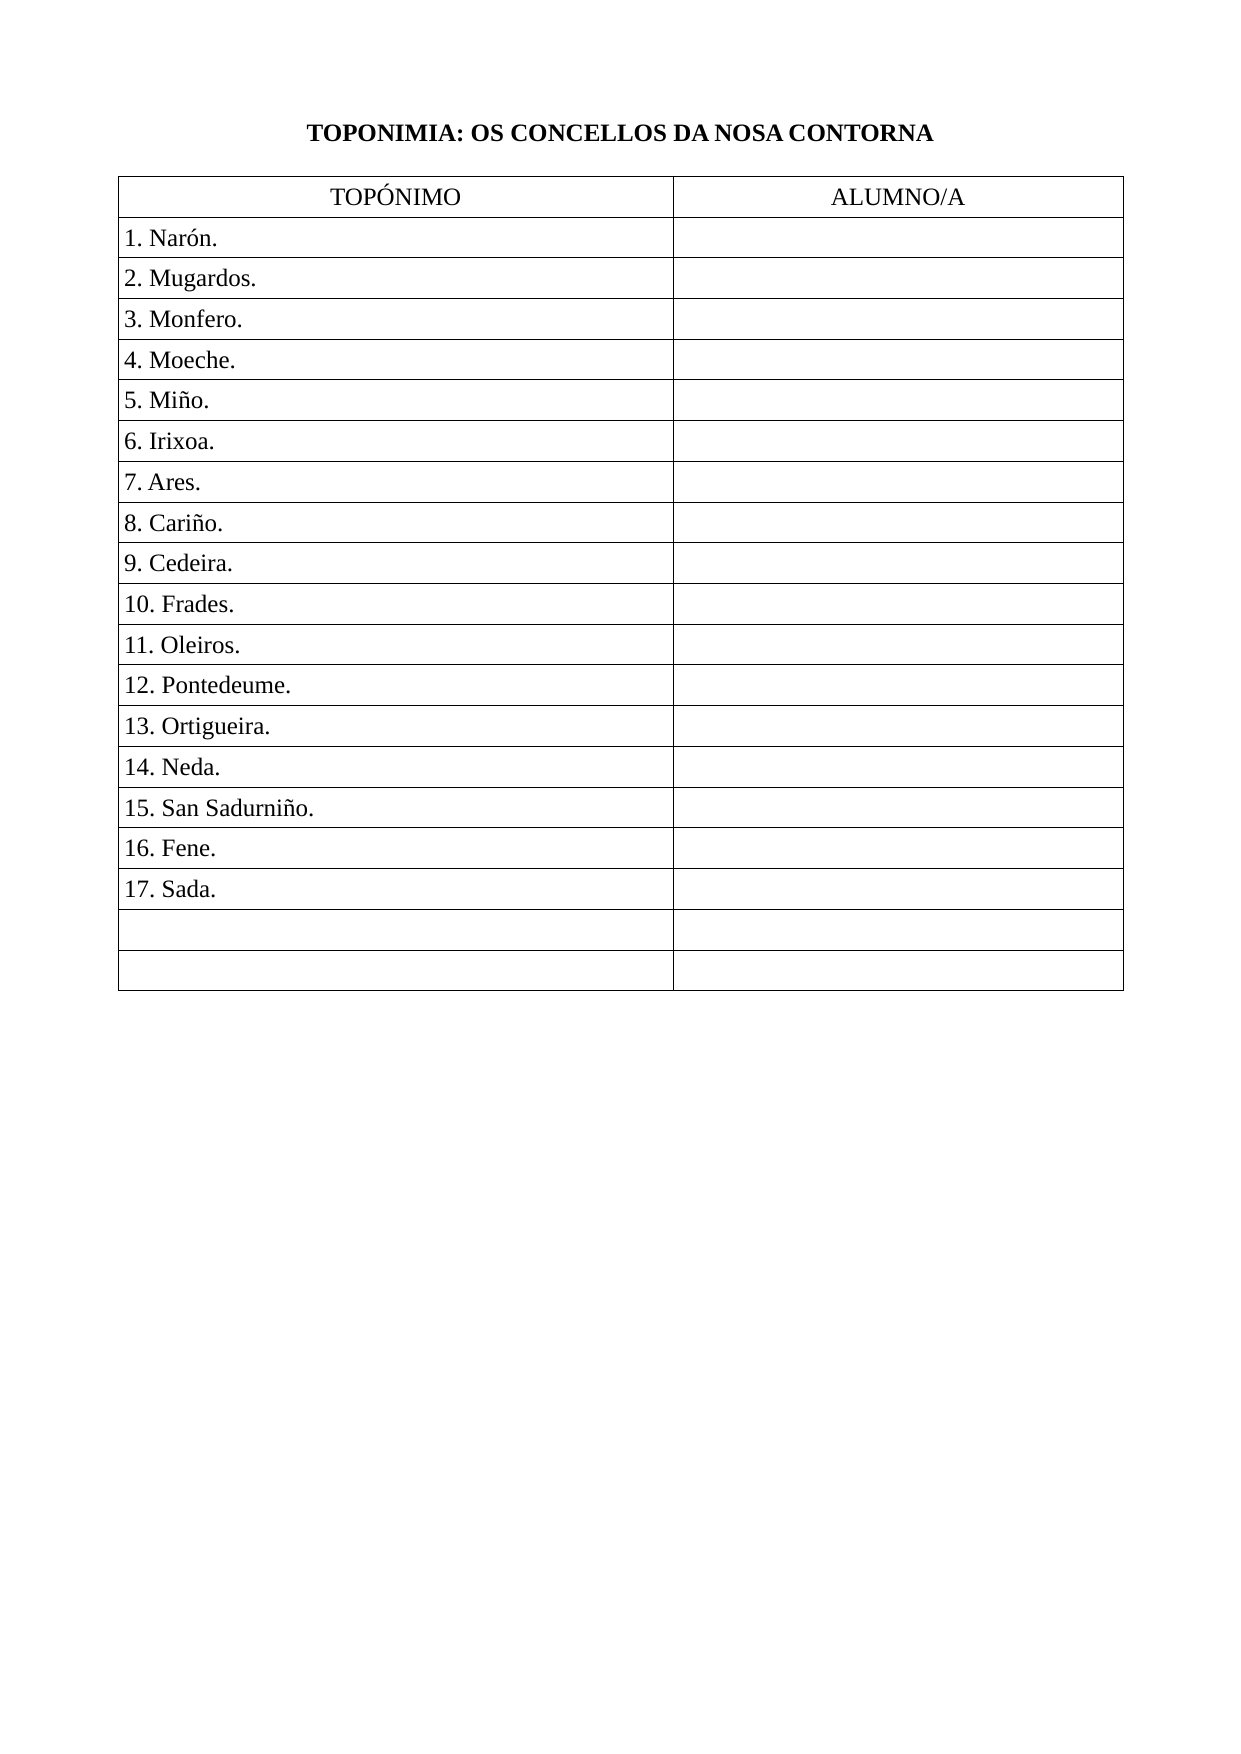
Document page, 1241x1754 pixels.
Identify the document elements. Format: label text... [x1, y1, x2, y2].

table_cell 3. Monfero. [119, 299, 673, 338]
table_cell 8. Cariño. [119, 503, 673, 542]
table_cell 9. Cedeira. [119, 543, 673, 583]
table_cell [119, 910, 673, 949]
table_cell 2. Mugardos. [119, 258, 673, 298]
table_cell [674, 299, 1123, 338]
table_cell 10. Frades. [119, 584, 673, 624]
table_cell [674, 910, 1123, 949]
table_cell [674, 503, 1123, 542]
table_cell [674, 421, 1123, 461]
table_cell [674, 951, 1123, 990]
table_cell 11. Oleiros. [119, 625, 673, 664]
table_cell 12. Pontedeume. [119, 665, 673, 705]
table_cell [674, 869, 1123, 909]
table_cell [674, 747, 1123, 787]
table_cell 6. Irixoa. [119, 421, 673, 461]
table_cell [674, 340, 1123, 379]
table_cell [119, 951, 673, 990]
table_cell [674, 462, 1123, 501]
table_cell 17. Sada. [119, 869, 673, 909]
table_cell [674, 584, 1123, 624]
table_cell [674, 828, 1123, 868]
table_cell 1. Narón. [119, 218, 673, 257]
table_cell 13. Ortigueira. [119, 706, 673, 746]
table_cell [674, 625, 1123, 664]
table_cell 5. Miño. [119, 380, 673, 420]
table_cell [674, 258, 1123, 298]
table_cell [674, 380, 1123, 420]
table_cell [674, 788, 1123, 827]
table_cell [674, 218, 1123, 257]
text TOPONIMIA: OS CONCELLOS DA NOSA CONTORNA [118, 118, 1122, 147]
table_cell [674, 543, 1123, 583]
table_cell 16. Fene. [119, 828, 673, 868]
table_cell 14. Neda. [119, 747, 673, 787]
table_header ALUMNO/A [674, 177, 1123, 216]
table_cell 15. San Sadurniño. [119, 788, 673, 827]
table_header TOPÓNIMO [119, 177, 673, 216]
table_cell 4. Moeche. [119, 340, 673, 379]
table_cell [674, 706, 1123, 746]
table_cell 7. Ares. [119, 462, 673, 501]
table_cell [674, 665, 1123, 705]
